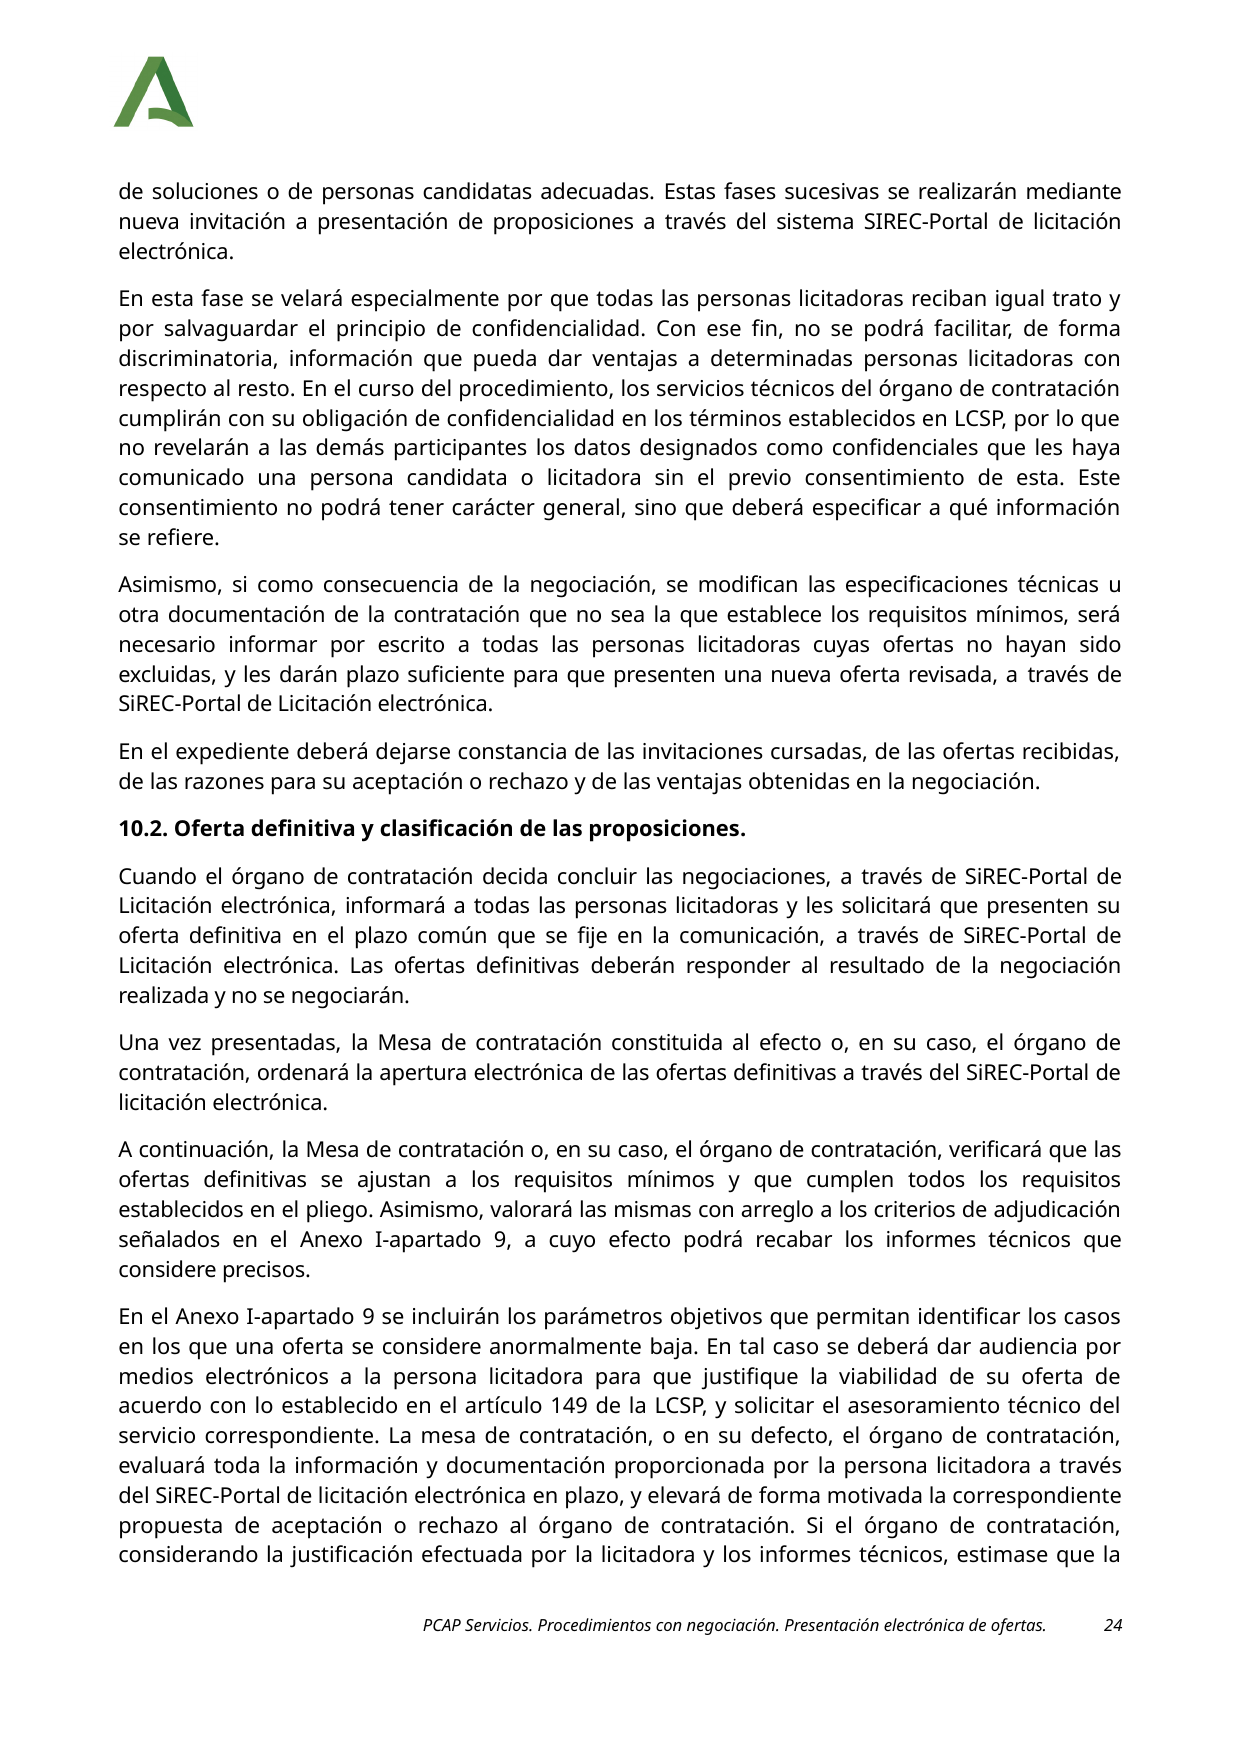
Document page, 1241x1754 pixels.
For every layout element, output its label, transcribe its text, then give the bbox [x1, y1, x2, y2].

text En esta fase se velará especialmente por que todas las personas licitadoras reciban igual trato y por salvaguardar el principio de confidencialidad. Con ese fin, no se podrá facilitar, de forma discriminatoria, información que pueda dar ventajas a determinadas personas licitadoras con respecto al resto. En el curso del procedimiento, los servicios técnicos del órgano de contratación cumplirán con su obligación de confidencialidad en los términos establecidos en LCSP, por lo que no revelarán a las demás participantes los datos designados como confidenciales que les haya comunicado una persona candidata o licitadora sin el previo consentimiento de esta. Este consentimiento no podrá tener carácter general, sino que deberá especificar a qué información se refiere. [118, 283, 1122, 552]
text de soluciones o de personas candidatas adecuadas. Estas fases sucesivas se realizarán mediante nueva invitación a presentación de proposiciones a través del sistema SIREC-Portal de licitación electrónica. [118, 176, 1122, 266]
subtitle 10.2. Oferta definitiva y clasificación de las proposiciones. [118, 813, 1122, 843]
picture [109, 52, 198, 131]
text Asimismo, si como consecuencia de la negociación, se modifican las especificaciones técnicas u otra documentación de la contratación que no sea la que establece los requisitos mínimos, será necesario informar por escrito a todas las personas licitadoras cuyas ofertas no hayan sido excluidas, y les darán plazo suficiente para que presenten una nueva oferta revisada, a través de SiREC-Portal de Licitación electrónica. [118, 569, 1122, 718]
text Cuando el órgano de contratación decida concluir las negociaciones, a través de SiREC-Portal de Licitación electrónica, informará a todas las personas licitadoras y les solicitará que presenten su oferta definitiva en el plazo común que se fije en la comunicación, a través de SiREC-Portal de Licitación electrónica. Las ofertas definitivas deberán responder al resultado de la negociación realizada y no se negociarán. [118, 861, 1122, 1010]
text Una vez presentadas, la Mesa de contratación constituida al efecto o, en su caso, el órgano de contratación, ordenará la apertura electrónica de las ofertas definitivas a través del SiREC-Portal de licitación electrónica. [118, 1027, 1122, 1117]
text A continuación, la Mesa de contratación o, en su caso, el órgano de contratación, verificará que las ofertas definitivas se ajustan a los requisitos mínimos y que cumplen todos los requisitos establecidos en el pliego. Asimismo, valorará las mismas con arreglo a los criterios de adjudicación señalados en el Anexo I-apartado 9, a cuyo efecto podrá recabar los informes técnicos que considere precisos. [118, 1134, 1122, 1283]
text En el expediente deberá dejarse constancia de las invitaciones cursadas, de las ofertas recibidas, de las razones para su aceptación o rechazo y de las ventajas obtenidas en la negociación. [118, 736, 1122, 796]
text En el Anexo I-apartado 9 se incluirán los parámetros objetivos que permitan identificar los casos en los que una oferta se considere anormalmente baja. En tal caso se deberá dar audiencia por medios electrónicos a la persona licitadora para que justifique la viabilidad de su oferta de acuerdo con lo establecido en el artículo 149 de la LCSP, y solicitar el asesoramiento técnico del servicio correspondiente. La mesa de contratación, o en su defecto, el órgano de contratación, evaluará toda la información y documentación proporcionada por la persona licitadora a través del SiREC-Portal de licitación electrónica en plazo, y elevará de forma motivada la correspondiente propuesta de aceptación o rechazo al órgano de contratación. Si el órgano de contratación, considerando la justificación efectuada por la licitadora y los informes técnicos, estimase que la [118, 1301, 1122, 1569]
